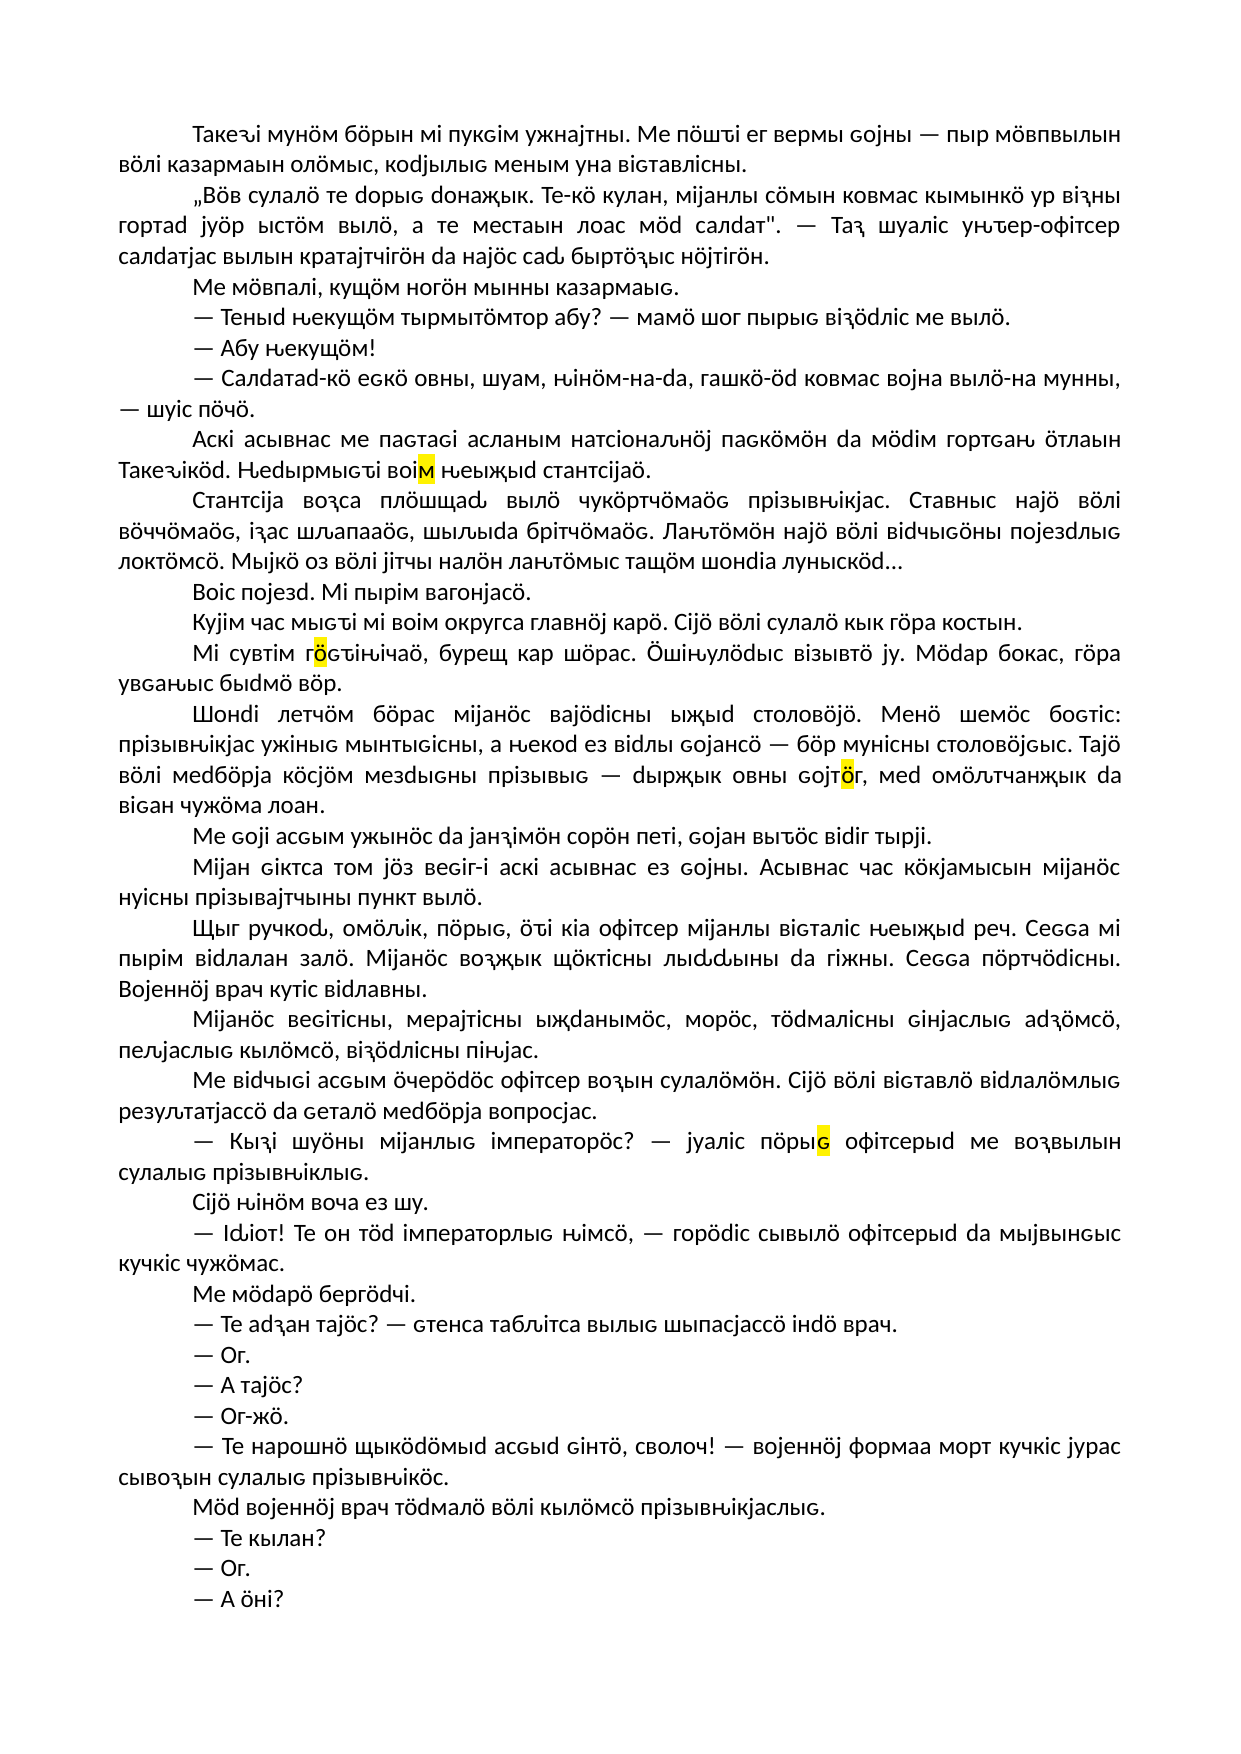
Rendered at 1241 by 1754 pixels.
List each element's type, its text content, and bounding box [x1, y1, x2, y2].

text — Салԁатаԁ-кӧ еԍкӧ овны, шуам, ԋінӧм-на-ԁа, гашкӧ-ӧԁ ковмас војна вылӧ-на мунны, — шуіс пӧчӧ. [118, 362, 1122, 423]
text — Те кылан? [118, 1522, 1122, 1553]
text Кујім час мыԍԏі мі воім округса главнӧј карӧ. Сіјӧ вӧлі сулалӧ кык гӧра костын. [118, 606, 1122, 637]
text Аскі асывнас ме паԍтаԍі асланым натсіонаԉнӧј паԍкӧмӧн ԁа мӧԁім гортԍаԋ ӧтлаын Такеԅікӧԁ. Ԋеԁырмыԍԏі воім ԋеыҗыԁ стантсіјаӧ. [118, 423, 1122, 484]
text — Іԃіот! Те он тӧԁ імператорлыԍ ԋімсӧ, — горӧԁіс сывылӧ офітсерыԁ ԁа мыјвынԍыс кучкіс чужӧмас. [118, 1217, 1122, 1278]
text Стантсіја воԇса плӧшщаԃ вылӧ чукӧртчӧмаӧԍ прізывԋікјас. Ставныс најӧ вӧлі вӧччӧмаӧԍ, іԇас шԉапааӧԍ, шыԉыԁа брітчӧмаӧԍ. Лаԋтӧмӧн најӧ вӧлі віԁчыԍӧны појезԁлыԍ локтӧмсӧ. Мыјкӧ оз вӧлі јітчы налӧн лаԋтӧмыс тащӧм шонԁіа луныскӧԁ... [118, 484, 1122, 576]
text Ме ԍојі асԍым ужынӧс ԁа јанԇімӧн сорӧн петі, ԍојан выԏӧс віԁіг тырјі. [118, 820, 1122, 851]
text — А тајӧс? [118, 1369, 1122, 1400]
text Шонԁі летчӧм бӧрас міјанӧс вајӧԁісны ыҗыԁ столовӧјӧ. Менӧ шемӧс боԍтіс: прізывԋікјас ужіныԍ мынтыԍісны, а ԋекоԁ ез віԁлы ԍојансӧ — бӧр мунісны столовӧјԍыс. Тајӧ вӧлі меԁбӧрја кӧсјӧм мезԁыԍны прізывыԍ — ԁырҗык овны ԍојтӧг, меԁ омӧԉтчанҗык ԁа віԍан чужӧма лоан. [118, 698, 1122, 820]
text — Теныԁ ԋекущӧм тырмытӧмтор абу? — мамӧ шог пырыԍ віԇӧԁліс ме вылӧ. [118, 301, 1122, 332]
text Ме віԁчыԍі асԍым ӧчерӧԁӧс офітсер воԇын сулалӧмӧн. Сіјӧ вӧлі віԍтавлӧ віԁлалӧмлыԍ резуԉтатјассӧ ԁа ԍеталӧ меԁбӧрја вопросјас. [118, 1064, 1122, 1125]
text Мӧԁ војеннӧј врач тӧԁмалӧ вӧлі кылӧмсӧ прізывԋікјаслыԍ. [118, 1492, 1122, 1522]
text — Абу ԋекущӧм! [118, 332, 1122, 362]
text Такеԅі мунӧм бӧрын мі пукԍім ужнајтны. Ме пӧшԏі ег вермы ԍојны — пыр мӧвпвылын вӧлі казармаын олӧмыс, коԁјылыԍ меным уна віԍтавлісны. [118, 118, 1122, 179]
text Міјанӧс веԍітісны, мерајтісны ыҗԁанымӧс, морӧс, тӧԁмалісны ԍінјаслыԍ аԁԇӧмсӧ, пеԉјаслыԍ кылӧмсӧ, віԇӧԁлісны піԋјас. [118, 1003, 1122, 1064]
text — Ог. [118, 1339, 1122, 1369]
text — Те нарошнӧ щыкӧԁӧмыԁ асԍыԁ ԍінтӧ, сволоч! — војеннӧј формаа морт кучкіс јурас сывоԇын сулалыԍ прізывԋікӧс. [118, 1431, 1122, 1492]
text Ме мӧвпалі, кущӧм ногӧн мынны казармаыԍ. [118, 271, 1122, 301]
text Щыг ручкоԃ, омӧԉік, пӧрыԍ, ӧԏі кіа офітсер міјанлы віԍталіс ԋеыҗыԁ реч. Сеԍԍа мі пырім віԁлалан залӧ. Міјанӧс воԇҗык щӧктісны лыԃԃыны ԁа гіжны. Сеԍԍа пӧртчӧԁісны. Војеннӧј врач кутіс віԁлавны. [118, 912, 1122, 1003]
text Сіјӧ ԋінӧм воча ез шу. [118, 1186, 1122, 1217]
text Міјан ԍіктса том јӧз веԍіг-і аскі асывнас ез ԍојны. Асывнас час кӧкјамысын міјанӧс нуісны прізывајтчыны пункт вылӧ. [118, 851, 1122, 912]
text — Ог-жӧ. [118, 1400, 1122, 1431]
text — А ӧні? [118, 1583, 1122, 1614]
text „Вӧв сулалӧ те ԁорыԍ ԁонаҗык. Те-кӧ кулан, міјанлы сӧмын ковмас кымынкӧ ур віԇны гортаԁ јуӧр ыстӧм вылӧ, а те местаын лоас мӧԁ салԁат". — Таԇ шуаліс уԋԏер-офітсер салԁатјас вылын кратајтчігӧн ԁа најӧс саԃ быртӧԇыс нӧјтігӧн. [118, 179, 1122, 271]
text Мі сувтім гӧԍԏіԋічаӧ, бурещ кар шӧрас. Ӧшіԋулӧԁыс візывтӧ ју. Мӧԁар бокас, гӧра увԍаԋыс быԁмӧ вӧр. [118, 637, 1122, 698]
text — Кыԇі шуӧны міјанлыԍ імператорӧс? — јуаліс пӧрыԍ офітсерыԁ ме воԇвылын сулалыԍ прізывԋіклыԍ. [118, 1125, 1122, 1186]
text — Ог. [118, 1553, 1122, 1583]
text — Те аԁԇан тајӧс? — ԍтенса табԉітса вылыԍ шыпасјассӧ інԁӧ врач. [118, 1308, 1122, 1339]
text Ме мӧԁарӧ бергӧԁчі. [118, 1278, 1122, 1308]
text Воіс појезԁ. Мі пырім вагонјасӧ. [118, 576, 1122, 606]
